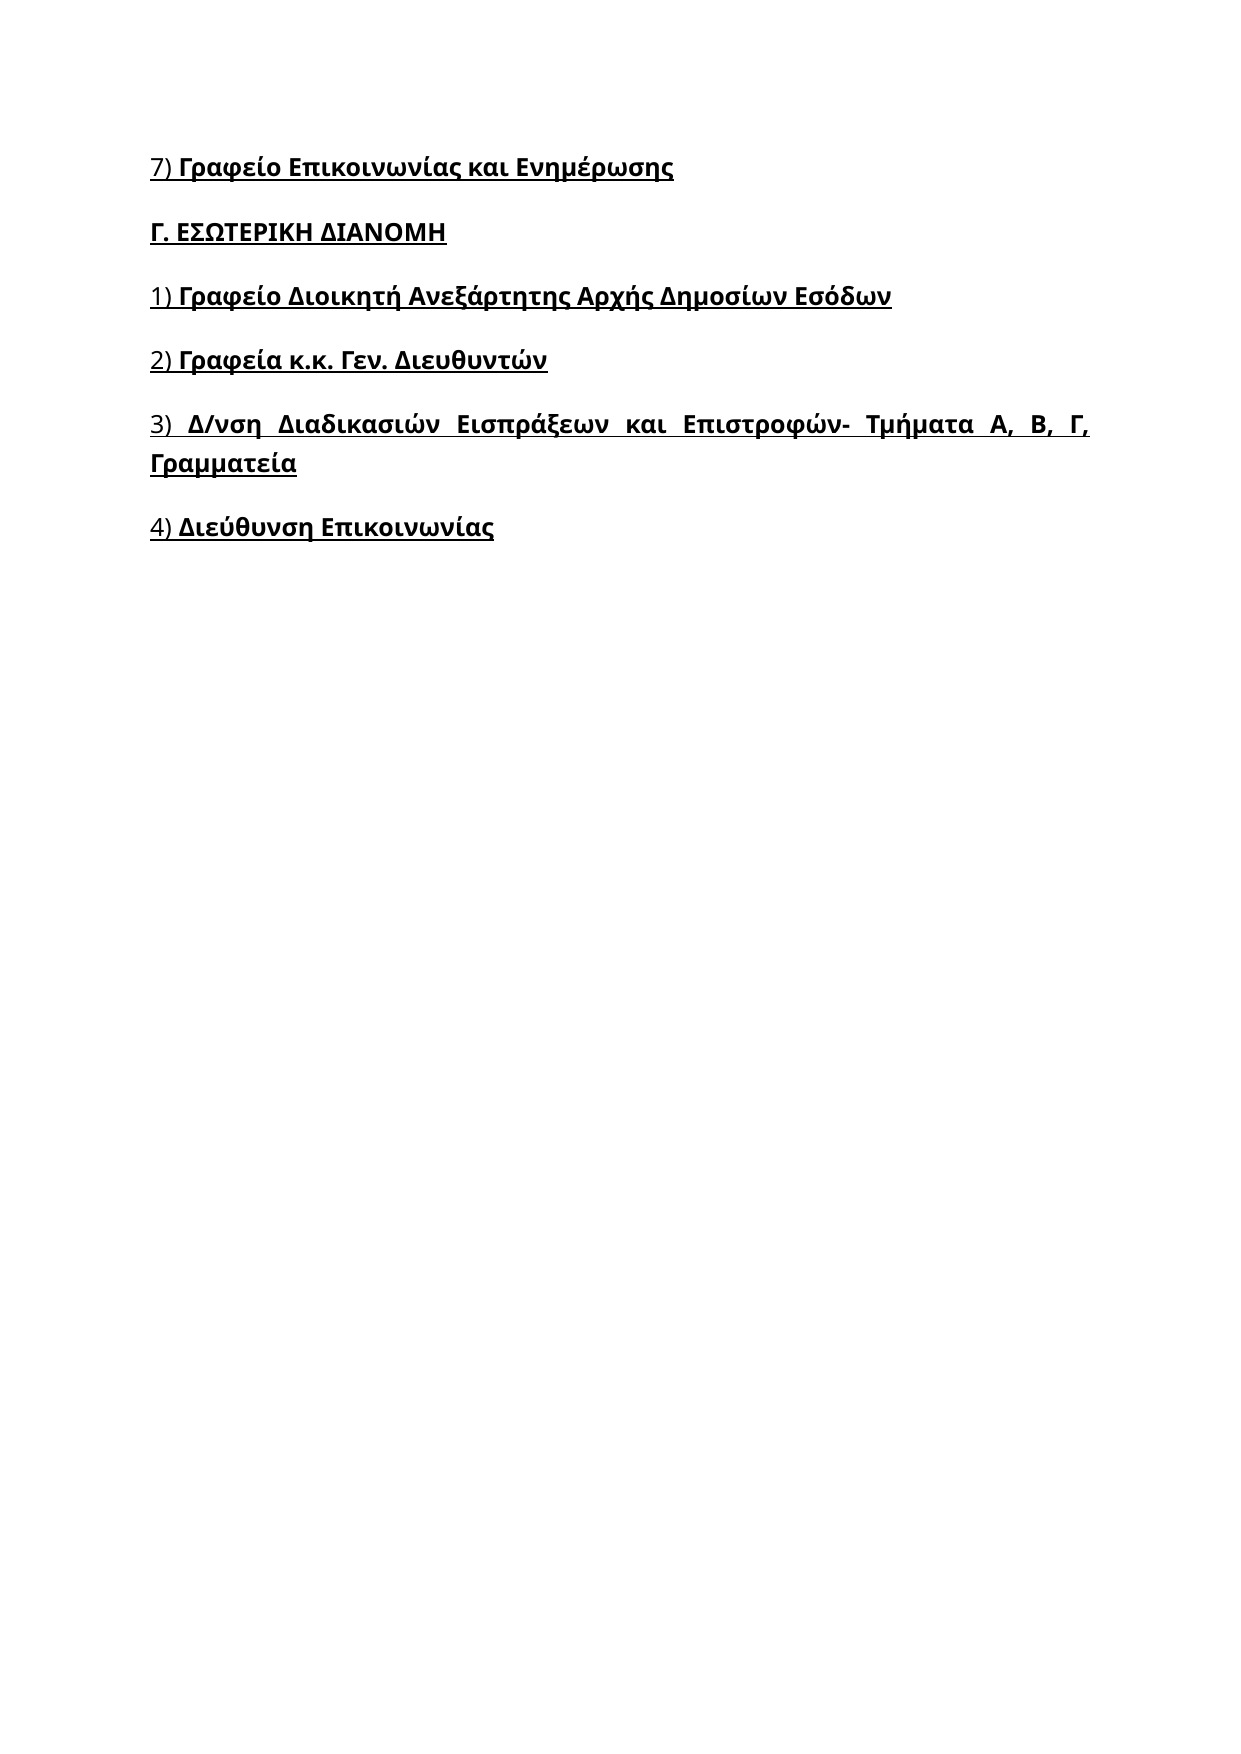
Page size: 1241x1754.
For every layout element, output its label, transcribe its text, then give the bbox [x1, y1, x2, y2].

text 2) Γραφεία κ.κ. Γεν. Διευθυντών [150, 342, 1090, 377]
text Γραμματεία [150, 437, 1090, 480]
text 1) Γραφείο Διοικητή Ανεξάρτητης Αρχής Δημοσίων Εσόδων [150, 278, 1090, 312]
text 7) Γραφείο Επικοινωνίας και Ενημέρωσης [150, 150, 1090, 184]
text 3) Δ/νση Διαδικασιών Εισπράξεων και Επιστροφών- Τμήματα Α, Β, Γ, [150, 407, 1090, 436]
text Γ. ΕΣΩΤΕΡΙΚΗ ΔΙΑΝΟΜΗ [150, 214, 1090, 248]
text 4) Διεύθυνση Επικοινωνίας [150, 510, 1090, 544]
